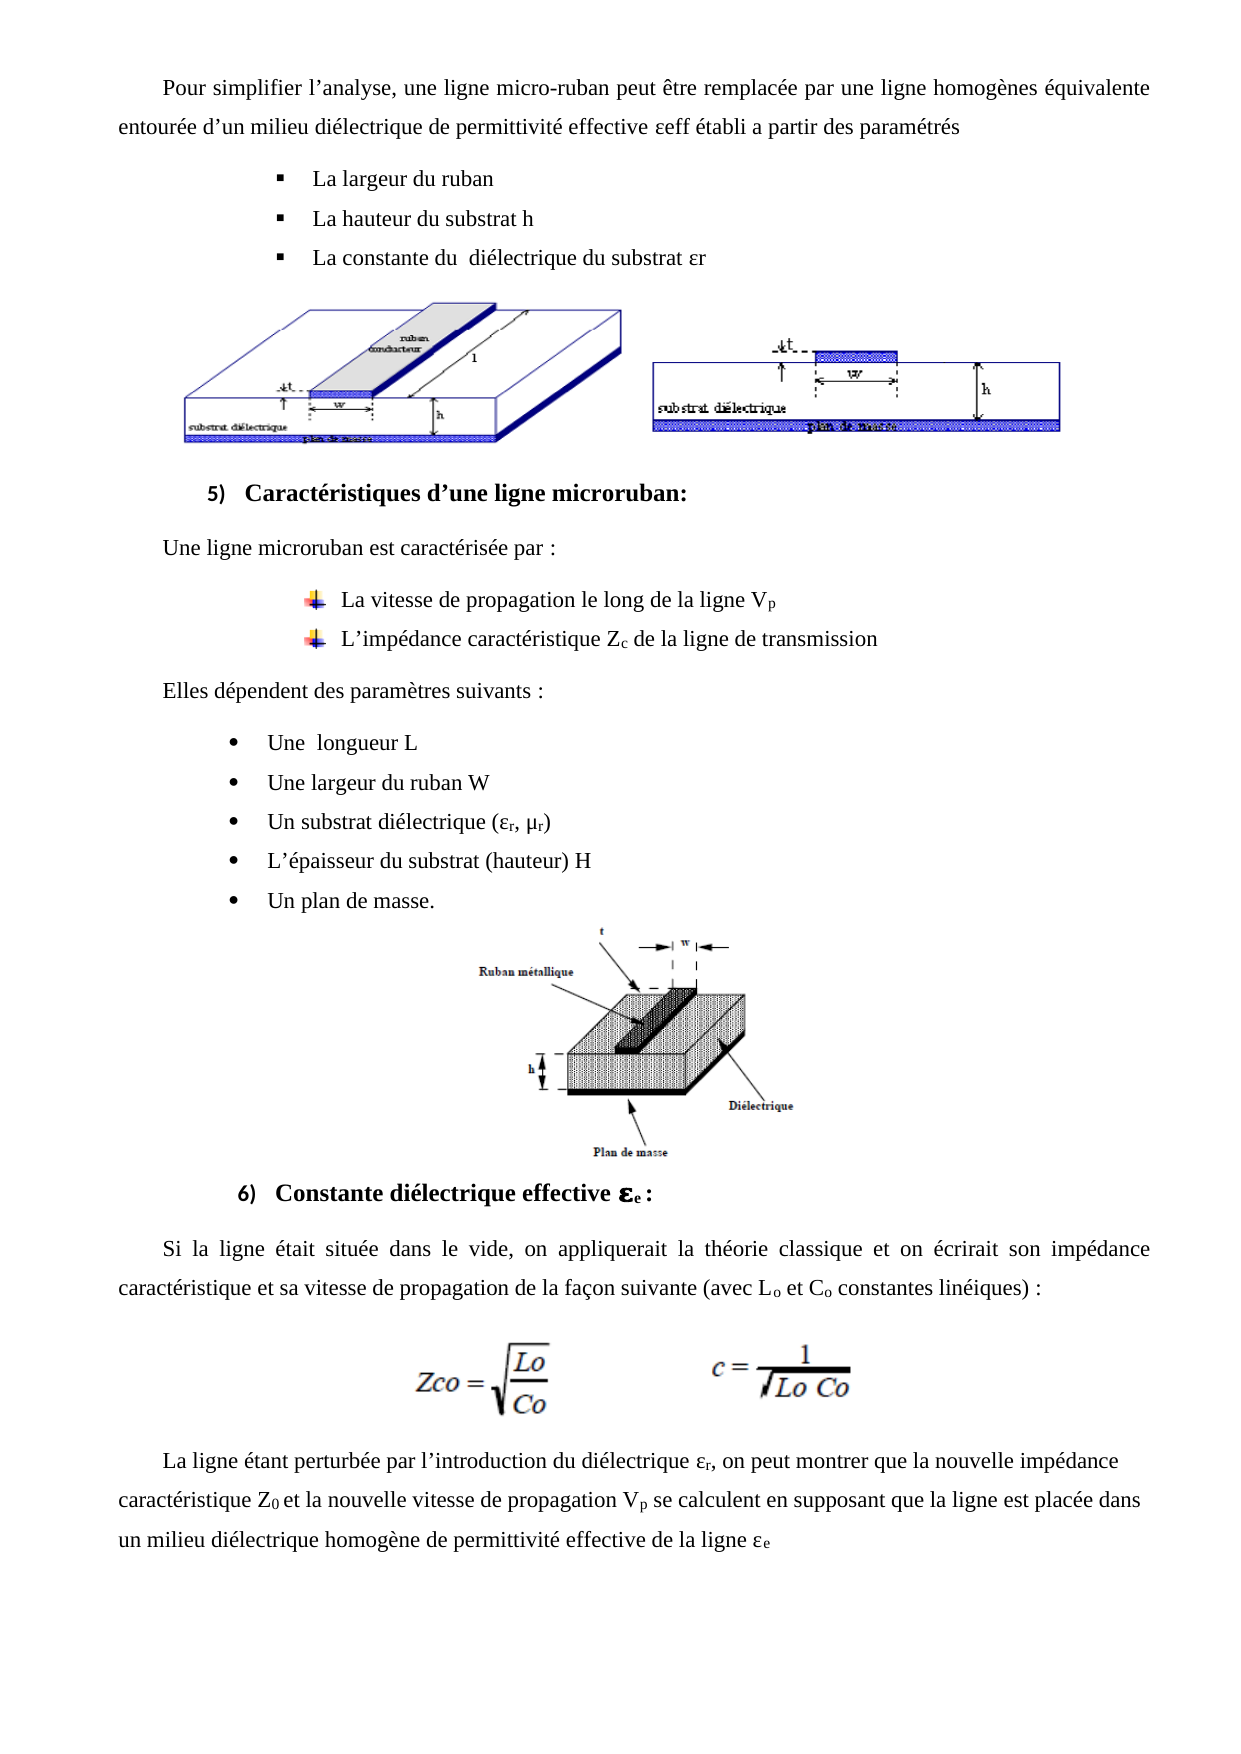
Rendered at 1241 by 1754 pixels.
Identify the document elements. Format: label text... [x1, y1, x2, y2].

list L’épaisseur du substrat (hauteur) H [229, 847, 1152, 874]
list Un plan de masse. [229, 887, 1152, 913]
list La ligne étant perturbée par l’introduction du diélectrique εr, on peut montrer que la nouvelle impédance caractéristique Z0 et la nouvelle vitesse de propagation Vp se calculent en supposant que la ligne est placée dans un milieu diélectrique homogène de permittivité effective de la ligne εe [118, 1447, 1152, 1552]
list Si la ligne était située dans le vide, on appliquerait la théorie classique et on écrirait son impédance caractéristique et sa vitesse de propagation de la façon suivante (avec Lo et Co constantes linéiques) : [118, 1235, 1152, 1301]
list La vitesse de propagation le long de la ligne Vp [303, 586, 1152, 612]
list La constante du diélectrique du substrat εr [231, 244, 1152, 271]
list La hauteur du substrat h [231, 205, 1152, 231]
list La largeur du ruban [231, 165, 1152, 192]
list Pour simplifier l’analyse, une ligne micro-ruban peut être remplacée par une ligne homogènes équivalente entourée d’un milieu diélectrique de permittivité effective εeff établi a partir des paramétrés [118, 74, 1152, 140]
list Une largeur du ruban W [229, 768, 1152, 795]
list Constante diélectrique effective 𝛆e : [237, 1177, 1152, 1207]
list Caractéristiques d’une ligne microruban: [207, 478, 1152, 507]
list L’impédance caractéristique Zc de la ligne de transmission [303, 625, 1152, 651]
list Une longueur L [229, 729, 1152, 755]
list Un substrat diélectrique (εr, μr) [229, 808, 1152, 834]
text Une ligne microruban est caractérisée par : [118, 534, 1152, 560]
list Elles dépendent des paramètres suivants : [148, 677, 1152, 703]
